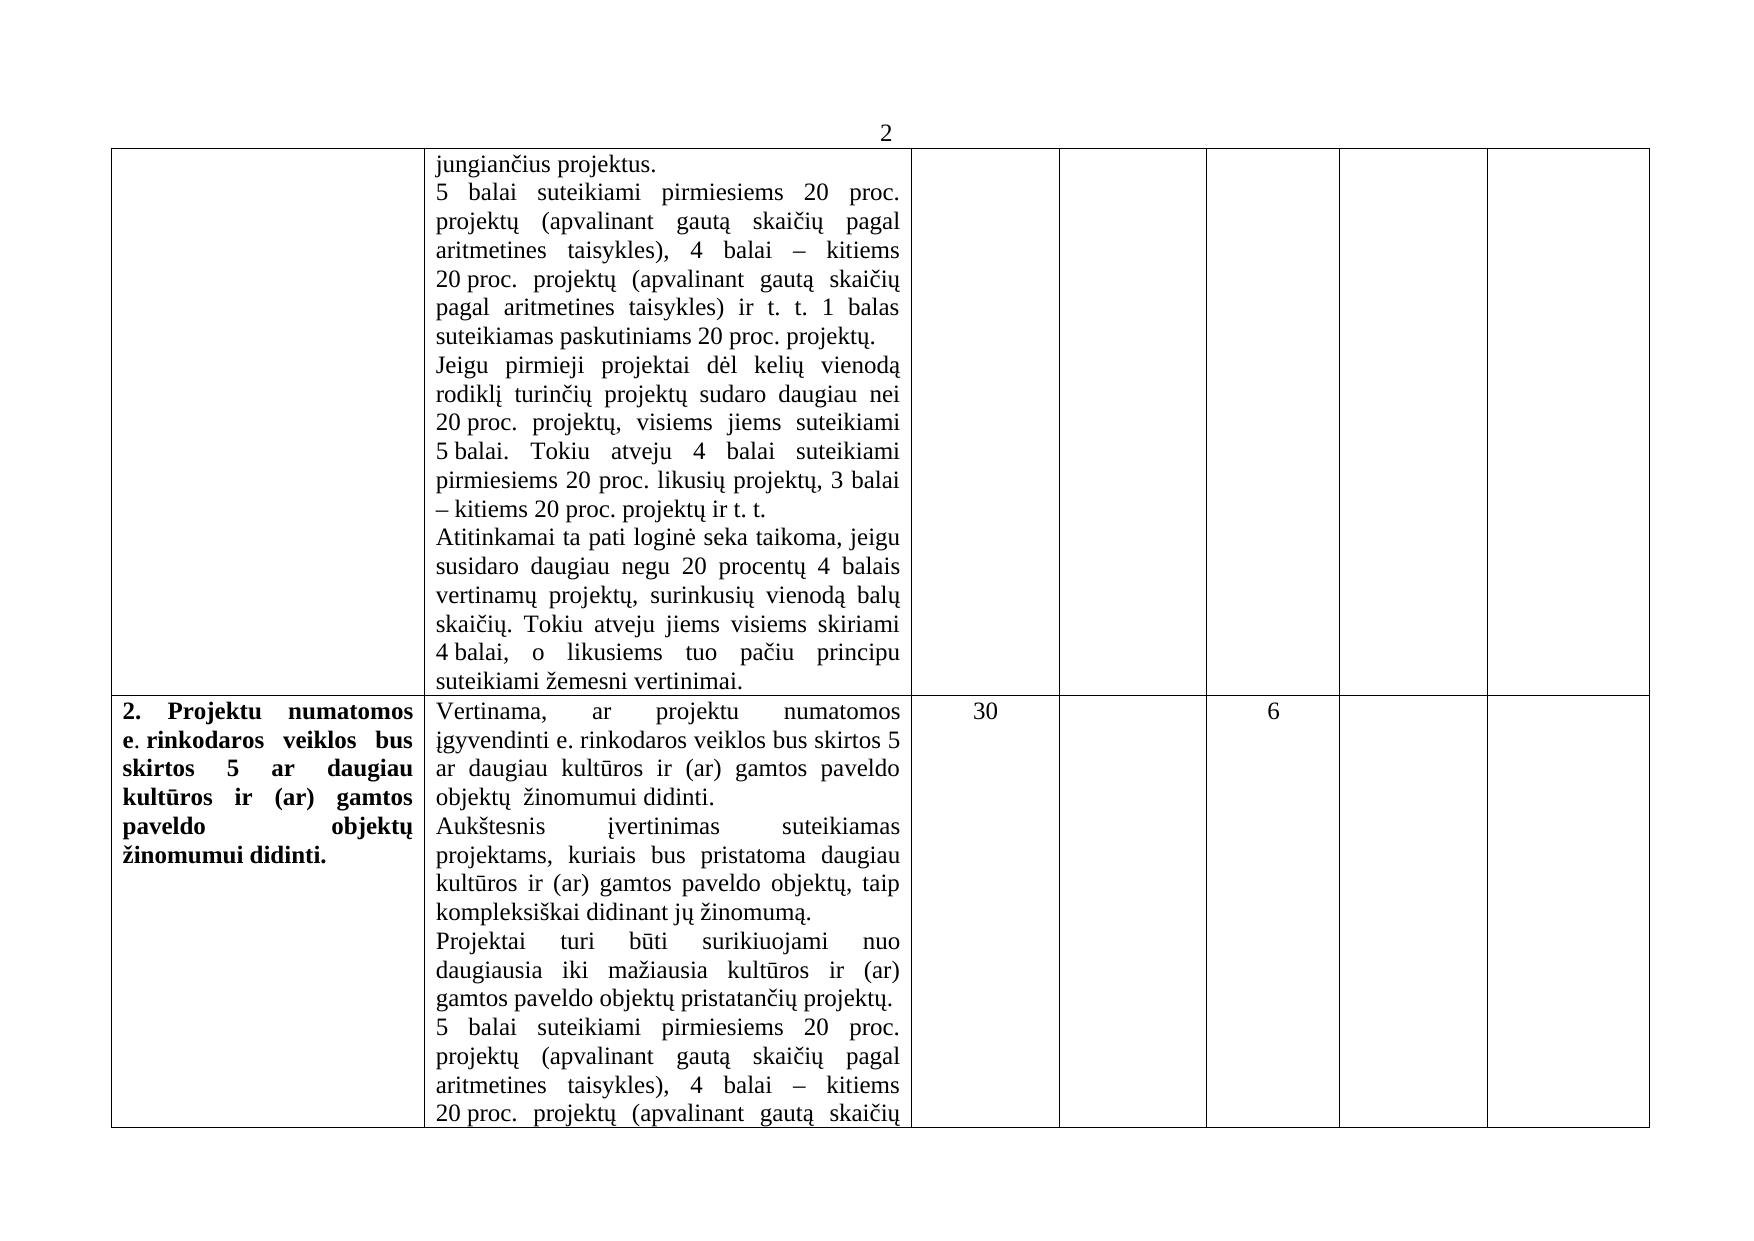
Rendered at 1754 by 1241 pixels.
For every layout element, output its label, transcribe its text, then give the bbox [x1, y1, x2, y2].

table_cell 30 [912, 696, 1059, 1127]
table_cell Vertinama, ar projektu numatomos įgyvendinti e. rinkodaros veiklos bus skirtos 5 ar daugiau kultūros ir (ar) gamtos paveldo objektų žinomumui didinti. Aukštesnis įvertinimas suteikiamas projektams, kuriais bus pristatoma daugiau kultūros ir (ar) gamtos paveldo objektų, taip kompleksiškai didinant jų žinomumą. Projektai turi būti surikiuojami nuo daugiausia iki mažiausia kultūros ir (ar) gamtos paveldo objektų pristatančių projektų. 5 balai suteikiami pirmiesiems 20 proc. projektų (apvalinant gautą skaičių pagal aritmetines taisykles), 4 balai – kitiems 20 proc. projektų (apvalinant gautą skaičių [425, 696, 911, 1127]
table_cell [1060, 696, 1206, 1127]
table_header [100, 148, 111, 1128]
table_cell [112, 149, 424, 695]
table_cell [1340, 696, 1487, 1127]
table_cell 2. Projektu numatomos e. rinkodaros veiklos bus skirtos 5 ar daugiau kultūros ir (ar) gamtos paveldo objektų žinomumui didinti. [112, 696, 424, 1127]
table_cell jungiančius projektus. 5 balai suteikiami pirmiesiems 20 proc. projektų (apvalinant gautą skaičių pagal aritmetines taisykles), 4 balai – kitiems 20 proc. projektų (apvalinant gautą skaičių pagal aritmetines taisykles) ir t. t. 1 balas suteikiamas paskutiniams 20 proc. projektų. Jeigu pirmieji projektai dėl kelių vienodą rodiklį turinčių projektų sudaro daugiau nei 20 proc. projektų, visiems jiems suteikiami 5 balai. Tokiu atveju 4 balai suteikiami pirmiesiems 20 proc. likusių projektų, 3 balai – kitiems 20 proc. projektų ir t. t. Atitinkamai ta pati loginė seka taikoma, jeigu susidaro daugiau negu 20 procentų 4 balais vertinamų projektų, surinkusių vienodą balų skaičių. Tokiu atveju jiems visiems skiriami 4 balai, o likusiems tuo pačiu principu suteikiami žemesni vertinimai. [425, 149, 911, 695]
table_cell [1340, 149, 1487, 695]
table_cell [1488, 149, 1649, 695]
table_cell [1207, 149, 1339, 695]
table_cell [1060, 149, 1206, 695]
table_cell [912, 149, 1059, 695]
table_header [1650, 148, 1656, 1128]
table_cell 6 [1207, 696, 1339, 1127]
table_cell [1488, 696, 1649, 1127]
